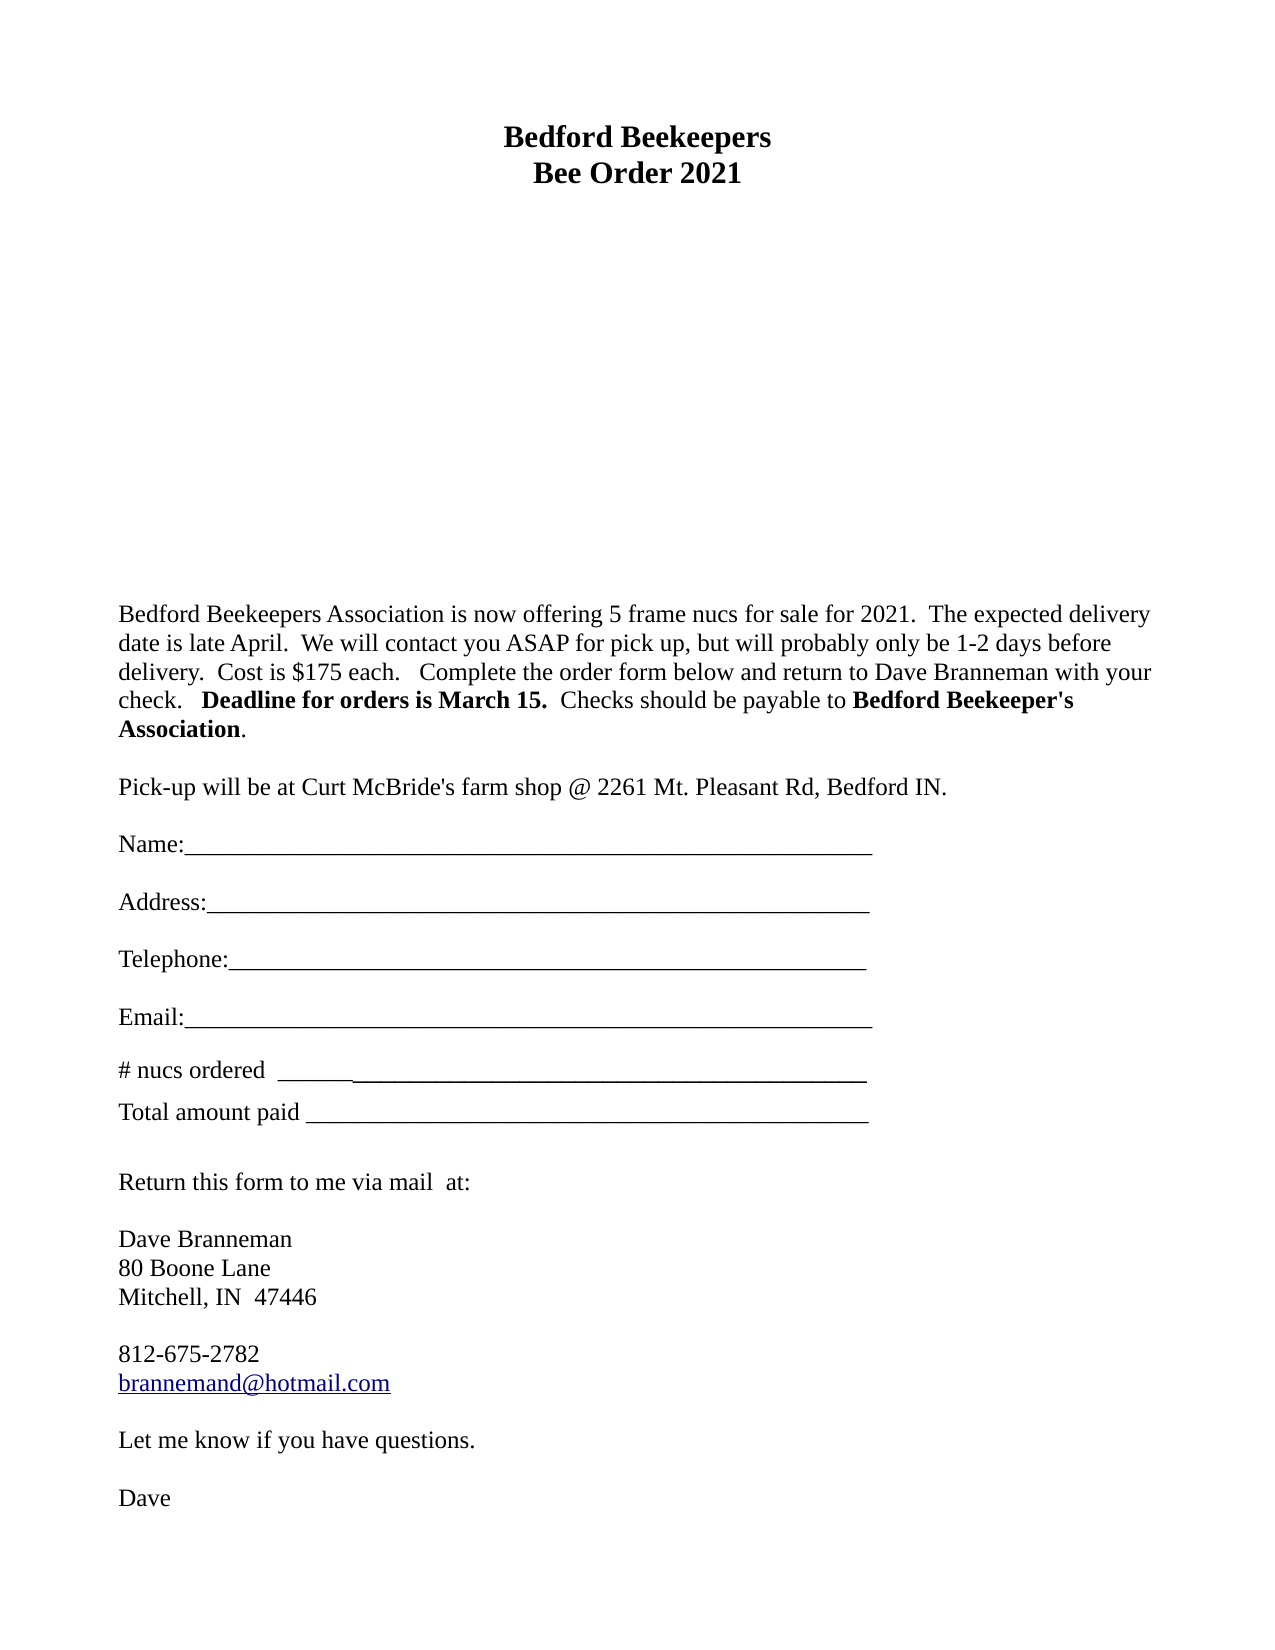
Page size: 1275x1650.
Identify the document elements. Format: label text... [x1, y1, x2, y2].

text Return this form to me via mail at: [118, 1167, 1157, 1196]
text Let me know if you have questions. [118, 1426, 1157, 1454]
text Telephone:___________________________________________________ [118, 944, 1157, 973]
text 812-675-2782 [118, 1339, 1157, 1368]
text Bee Order 2021 [118, 154, 1157, 190]
text Email:_______________________________________________________ [118, 1002, 1157, 1030]
text Dave [118, 1483, 1157, 1512]
text Total amount paid _____________________________________________ [118, 1097, 1157, 1126]
text 80 Boone Lane [118, 1253, 1157, 1282]
text Pick-up will be at Curt McBride's farm shop @ 2261 Mt. Pleasant Rd, Bedford IN. [118, 772, 1157, 800]
text Mitchell, IN 47446 [118, 1282, 1157, 1311]
subtitle # nucs ordered ___________________________________________ [118, 1055, 1157, 1084]
text brannemand@hotmail.com [118, 1368, 1157, 1397]
text Name:_______________________________________________________ [118, 829, 1157, 858]
text Address:_____________________________________________________ [118, 887, 1157, 915]
text Bedford Beekeepers [118, 118, 1157, 154]
text Bedford Beekeepers Association is now offering 5 frame nucs for sale for 2021. The expected delivery date is late April. We will contact you ASAP for pick up, but will probably only be 1-2 days before delivery. Cost is $175 each. Complete the order form below and return to Dave Branneman with your check. Deadline for orders is March 15. Checks should be payable to Bedford Beekeeper's Association. [118, 599, 1157, 743]
text Dave Branneman [118, 1224, 1157, 1253]
